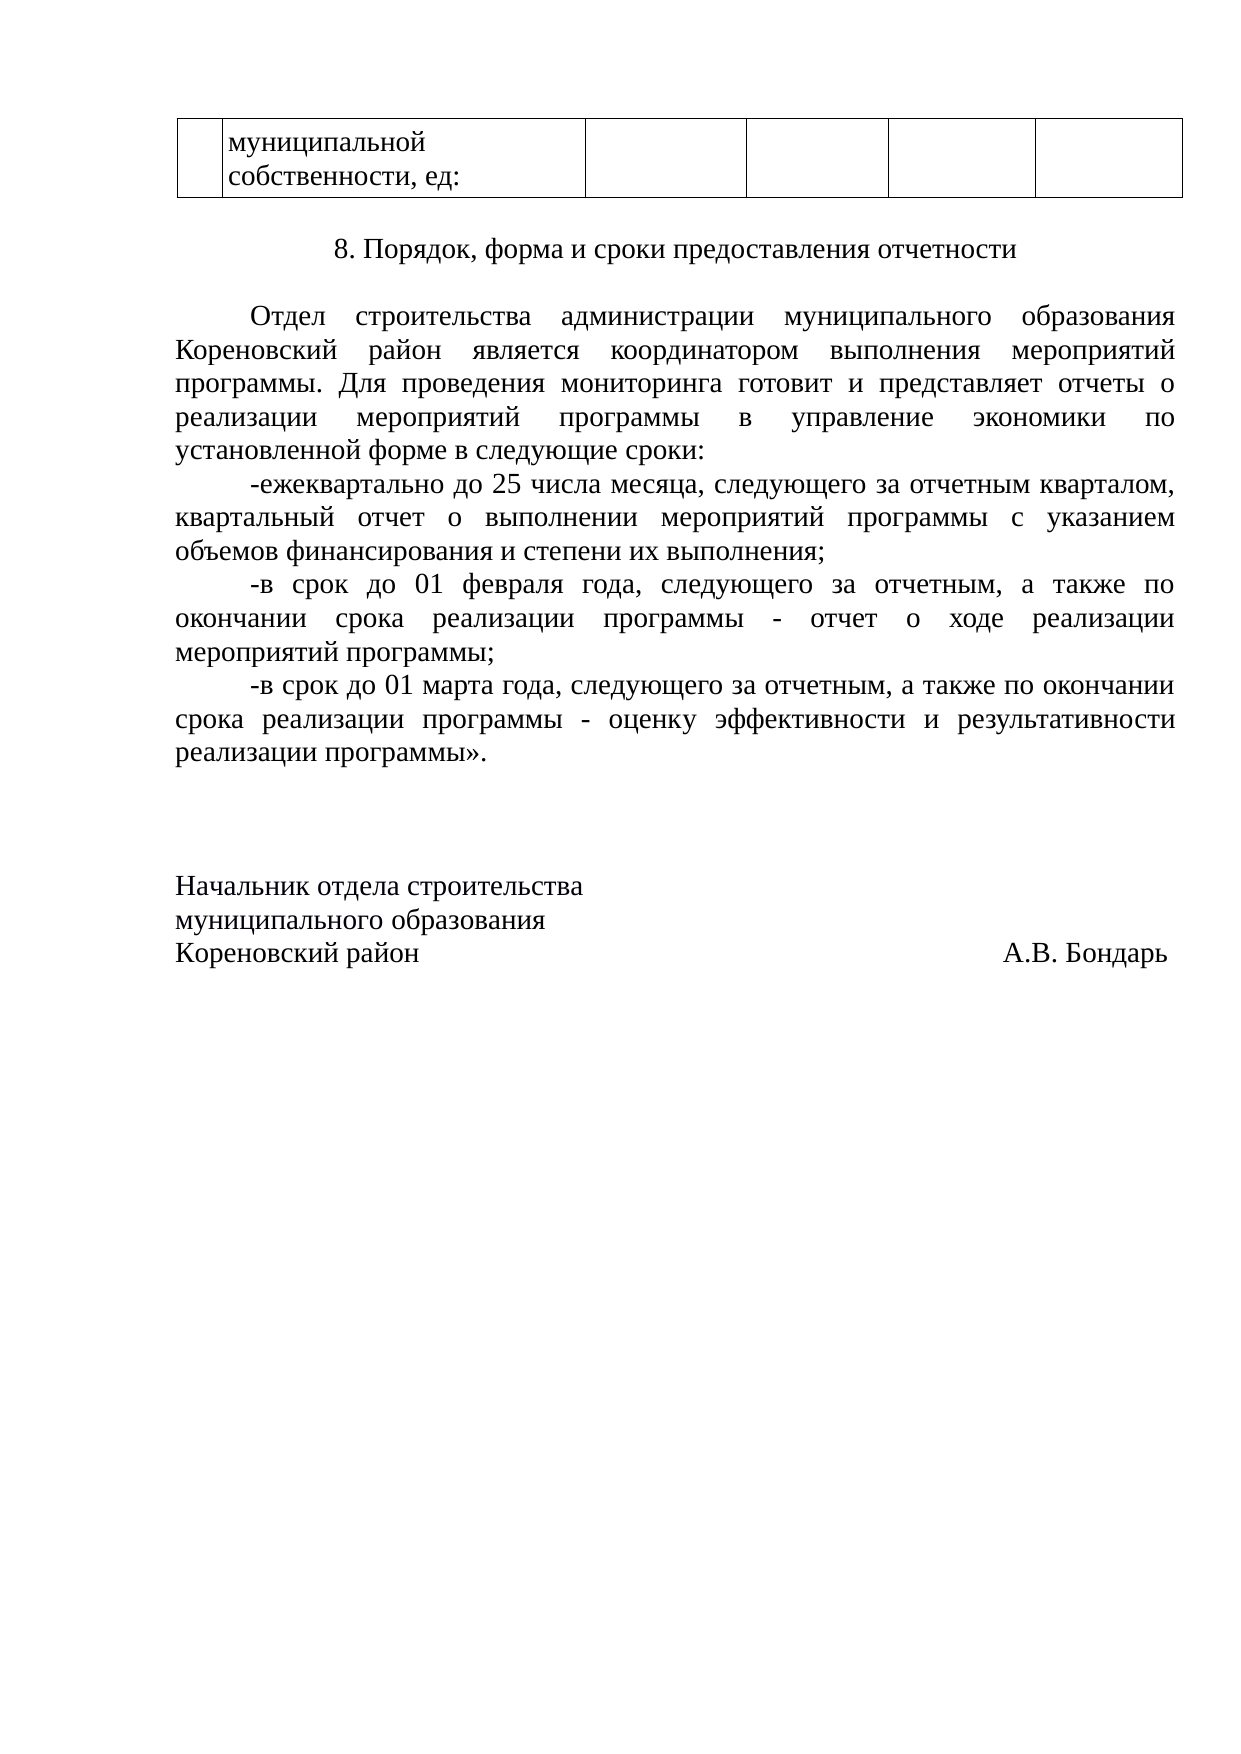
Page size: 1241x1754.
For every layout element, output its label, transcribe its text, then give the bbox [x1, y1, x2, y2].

text -ежеквартально до 25 числа месяца, следующего за отчетным кварталом, квартальный отчет о выполнении мероприятий программы с указанием объемов финансирования и степени их выполнения; [175, 466, 1176, 567]
text муниципального образования [175, 902, 1176, 936]
text Кореновский район А.В. Бондарь [175, 936, 1176, 969]
text Отдел строительства администрации муниципального образования Кореновский район является координатором выполнения мероприятий программы. Для проведения мониторинга готовит и представляет отчеты о реализации мероприятий программы в управление экономики по установленной форме в следующие сроки: [175, 298, 1176, 466]
table_cell [1036, 119, 1182, 197]
text 8. Порядок, форма и сроки предоставления отчетности [175, 231, 1176, 265]
text Начальник отдела строительства [175, 868, 1176, 902]
table_cell [747, 119, 888, 197]
table_cell [889, 119, 1035, 197]
table_cell [178, 119, 222, 197]
text -в срок до 01 марта года, следующего за отчетным, а также по окончании срока реализации программы - оценку эффективности и результативности реализации программы». [175, 667, 1176, 768]
table_cell муниципальной собственности, ед: [223, 119, 585, 197]
text -в срок до 01 февраля года, следующего за отчетным, а также по окончании срока реализации программы - отчет о ходе реализации мероприятий программы; [175, 567, 1176, 667]
table_cell [586, 119, 746, 197]
